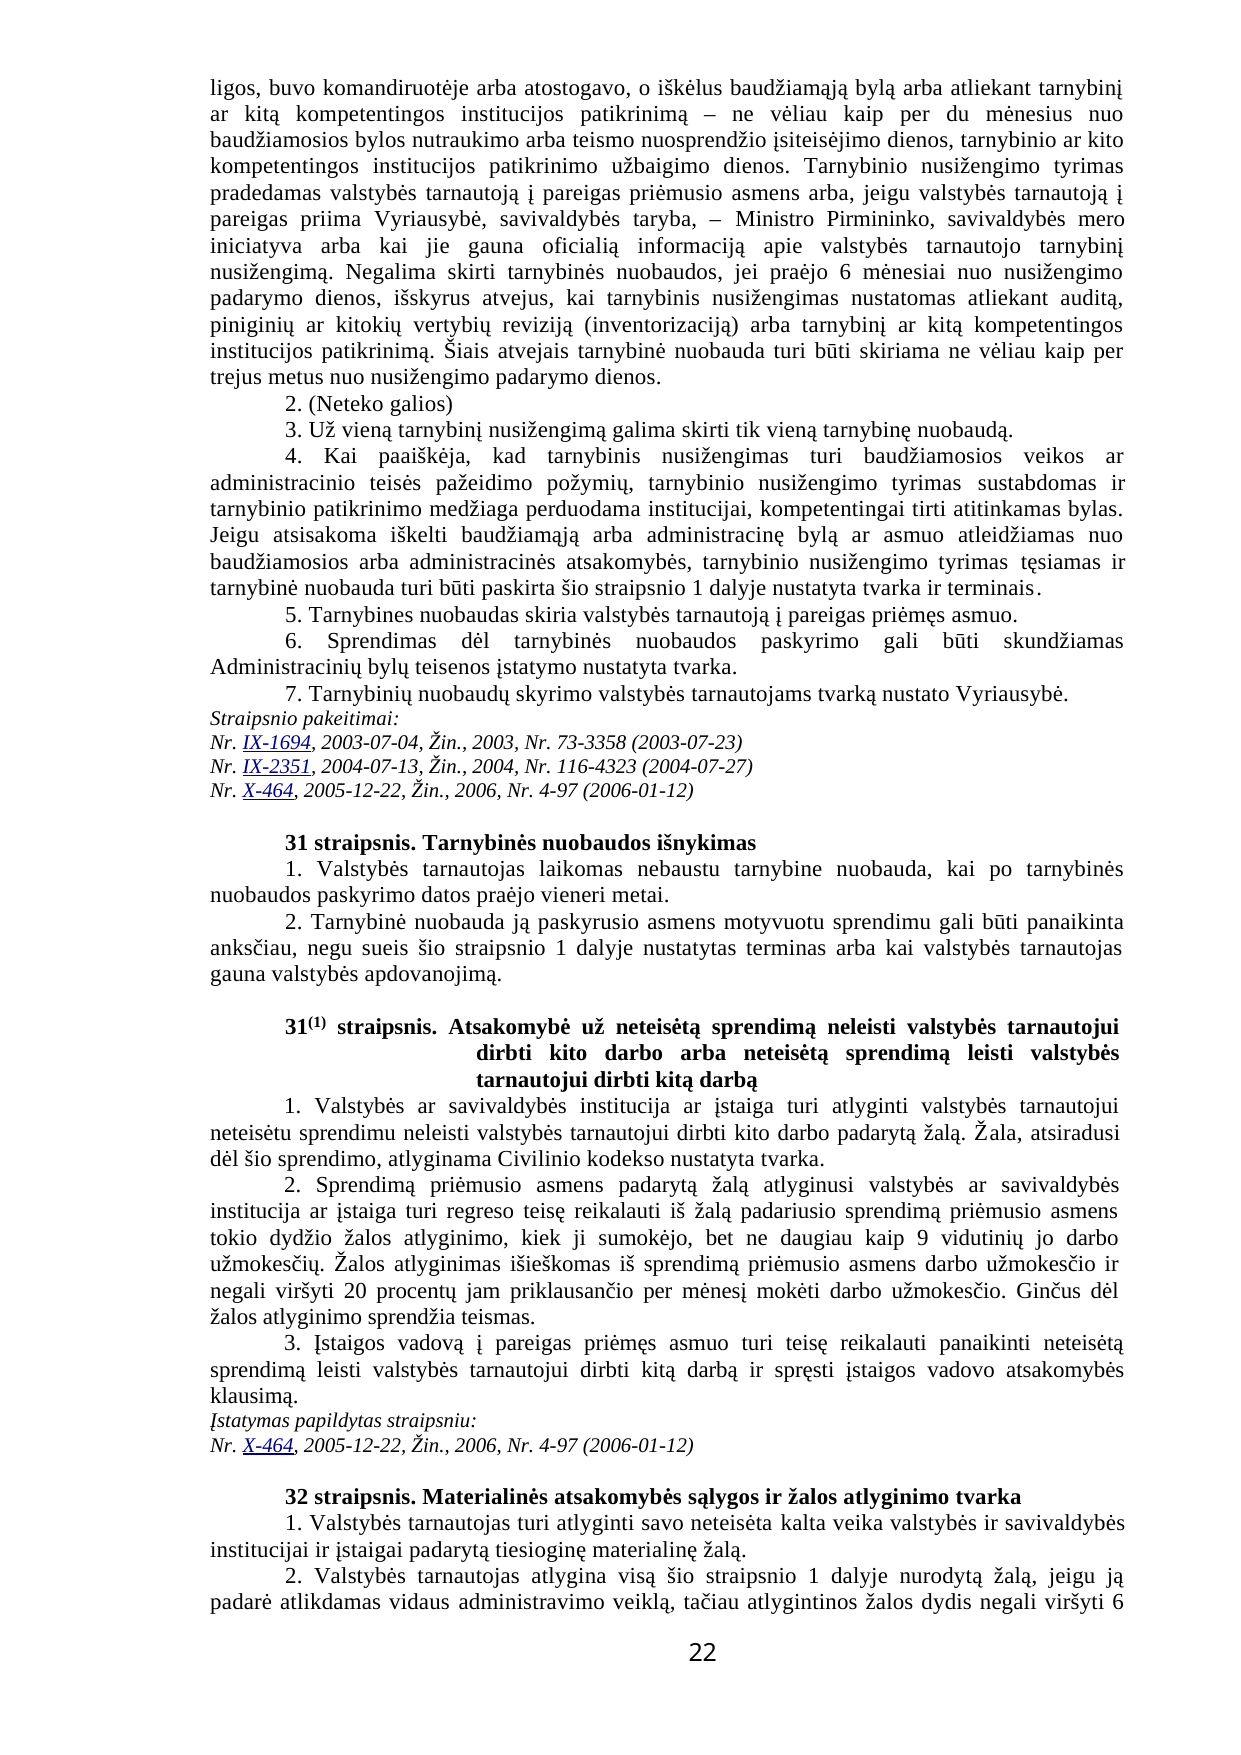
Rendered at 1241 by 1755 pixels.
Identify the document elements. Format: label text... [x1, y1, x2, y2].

text 3. Įstaigos vadovą į pareigas priėmęs asmuo turi teisę reikalauti panaikinti neteisėtą sprendimą leisti valstybės tarnautojui dirbti kitą darbą ir spręsti įstaigos vadovo atsakomybės klausimą. [210, 1329, 1126, 1408]
text Nr. IX-1694, 2003-07-04, Žin., 2003, Nr. 73-3358 (2003-07-23) [210, 730, 1120, 754]
text Įstatymas papildytas straipsniu: [210, 1408, 1126, 1432]
text Nr. X-464, 2005-12-22, Žin., 2006, Nr. 4-97 (2006-01-12) [210, 778, 1120, 802]
text Nr. IX-2351, 2004-07-13, Žin., 2004, Nr. 116-4323 (2004-07-27) [210, 754, 1120, 778]
text 6. Sprendimas dėl tarnybinės nuobaudos paskyrimo gali būti skundžiamas Administracinių bylų teisenos įstatymo nustatyta tvarka. [210, 627, 1126, 680]
text 32 straipsnis. Materialinės atsakomybės sąlygos ir žalos atlyginimo tvarka [285, 1483, 1126, 1509]
text 4. Kai paaiškėja, kad tarnybinis nusižengimas turi baudžiamosios veikos ar administracinio teisės pažeidimo požymių, tarnybinio nusižengimo tyrimas sustabdomas ir tarnybinio patikrinimo medžiaga perduodama institucijai, kompetentingai tirti atitinkamas bylas. Jeigu atsisakoma iškelti baudžiamąją arba administracinę bylą ar asmuo atleidžiamas nuo baudžiamosios arba administracinės atsakomybės, tarnybinio nusižengimo tyrimas tęsiamas ir tarnybinė nuobauda turi būti paskirta šio straipsnio 1 dalyje nustatyta tvarka ir terminais. [210, 442, 1126, 601]
text 2. Sprendimą priėmusio asmens padarytą žalą atlyginusi valstybės ar savivaldybės institucija ar įstaiga turi regreso teisę reikalauti iš žalą padariusio sprendimą priėmusio asmens tokio dydžio žalos atlyginimo, kiek ji sumokėjo, bet ne daugiau kaip 9 vidutinių jo darbo užmokesčių. Žalos atlyginimas išieškomas iš sprendimą priėmusio asmens darbo užmokesčio ir negali viršyti 20 procentų jam priklausančio per mėnesį mokėti darbo užmokesčio. Ginčus dėl žalos atlyginimo sprendžia teismas. [210, 1171, 1120, 1329]
text 1. Valstybės tarnautojas laikomas nebaustu tarnybine nuobauda, kai po tarnybinės nuobaudos paskyrimo datos praėjo vieneri metai. [210, 855, 1126, 908]
text 2. (Neteko galios) [210, 390, 1126, 416]
text 1. Valstybės ar savivaldybės institucija ar įstaiga turi atlyginti valstybės tarnautojui neteisėtu sprendimu neleisti valstybės tarnautojui dirbti kito darbo padarytą žalą. Žala, atsiradusi dėl šio sprendimo, atlyginama Civilinio kodekso nustatyta tvarka. [210, 1092, 1120, 1171]
text 31 straipsnis. Tarnybinės nuobaudos išnykimas [210, 829, 1126, 855]
text 5. Tarnybines nuobaudas skiria valstybės tarnautoją į pareigas priėmęs asmuo. [210, 601, 1126, 627]
text 2. Tarnybinė nuobauda ją paskyrusio asmens motyvuotu sprendimu gali būti panaikinta anksčiau, negu sueis šio straipsnio 1 dalyje nustatytas terminas arba kai valstybės tarnautojas gauna valstybės apdovanojimą. [210, 908, 1126, 987]
text 3. Už vieną tarnybinį nusižengimą galima skirti tik vieną tarnybinę nuobaudą. [210, 416, 1126, 442]
text 31(1) straipsnis. Atsakomybė už neteisėtą sprendimą neleisti valstybės tarnautojui dirbti kito darbo arba neteisėtą sprendimą leisti valstybės tarnautojui dirbti kitą darbą [285, 1013, 1120, 1092]
text Nr. X-464, 2005-12-22, Žin., 2006, Nr. 4-97 (2006-01-12) [210, 1432, 1120, 1457]
text Straipsnio pakeitimai: [210, 706, 1126, 730]
text 2. Valstybės tarnautojas atlygina visą šio straipsnio 1 dalyje nurodytą žalą, jeigu ją padarė atlikdamas vidaus administravimo veiklą, tačiau atlygintinos žalos dydis negali viršyti 6 [210, 1562, 1126, 1615]
text 7. Tarnybinių nuobaudų skyrimo valstybės tarnautojams tvarką nustato Vyriausybė. [210, 680, 1126, 706]
text ligos, buvo komandiruotėje arba atostogavo, o iškėlus baudžiamąją bylą arba atliekant tarnybinį ar kitą kompetentingos institucijos patikrinimą – ne vėliau kaip per du mėnesius nuo baudžiamosios bylos nutraukimo arba teismo nuosprendžio įsiteisėjimo dienos, tarnybinio ar kito kompetentingos institucijos patikrinimo užbaigimo dienos. Tarnybinio nusižengimo tyrimas pradedamas valstybės tarnautoją į pareigas priėmusio asmens arba, jeigu valstybės tarnautoją į pareigas priima Vyriausybė, savivaldybės taryba, – Ministro Pirmininko, savivaldybės mero iniciatyva arba kai jie gauna oficialią informaciją apie valstybės tarnautojo tarnybinį nusižengimą. Negalima skirti tarnybinės nuobaudos, jei praėjo 6 mėnesiai nuo nusižengimo padarymo dienos, išskyrus atvejus, kai tarnybinis nusižengimas nustatomas atliekant auditą, piniginių ar kitokių vertybių reviziją (inventorizaciją) arba tarnybinį ar kitą kompetentingos institucijos patikrinimą. Šiais atvejais tarnybinė nuobauda turi būti skiriama ne vėliau kaip per trejus metus nuo nusižengimo padarymo dienos. [210, 73, 1126, 390]
text 1. Valstybės tarnautojas turi atlyginti savo neteisėta kalta veika valstybės ir savivaldybės institucijai ir įstaigai padarytą tiesioginę materialinę žalą. [210, 1509, 1126, 1562]
